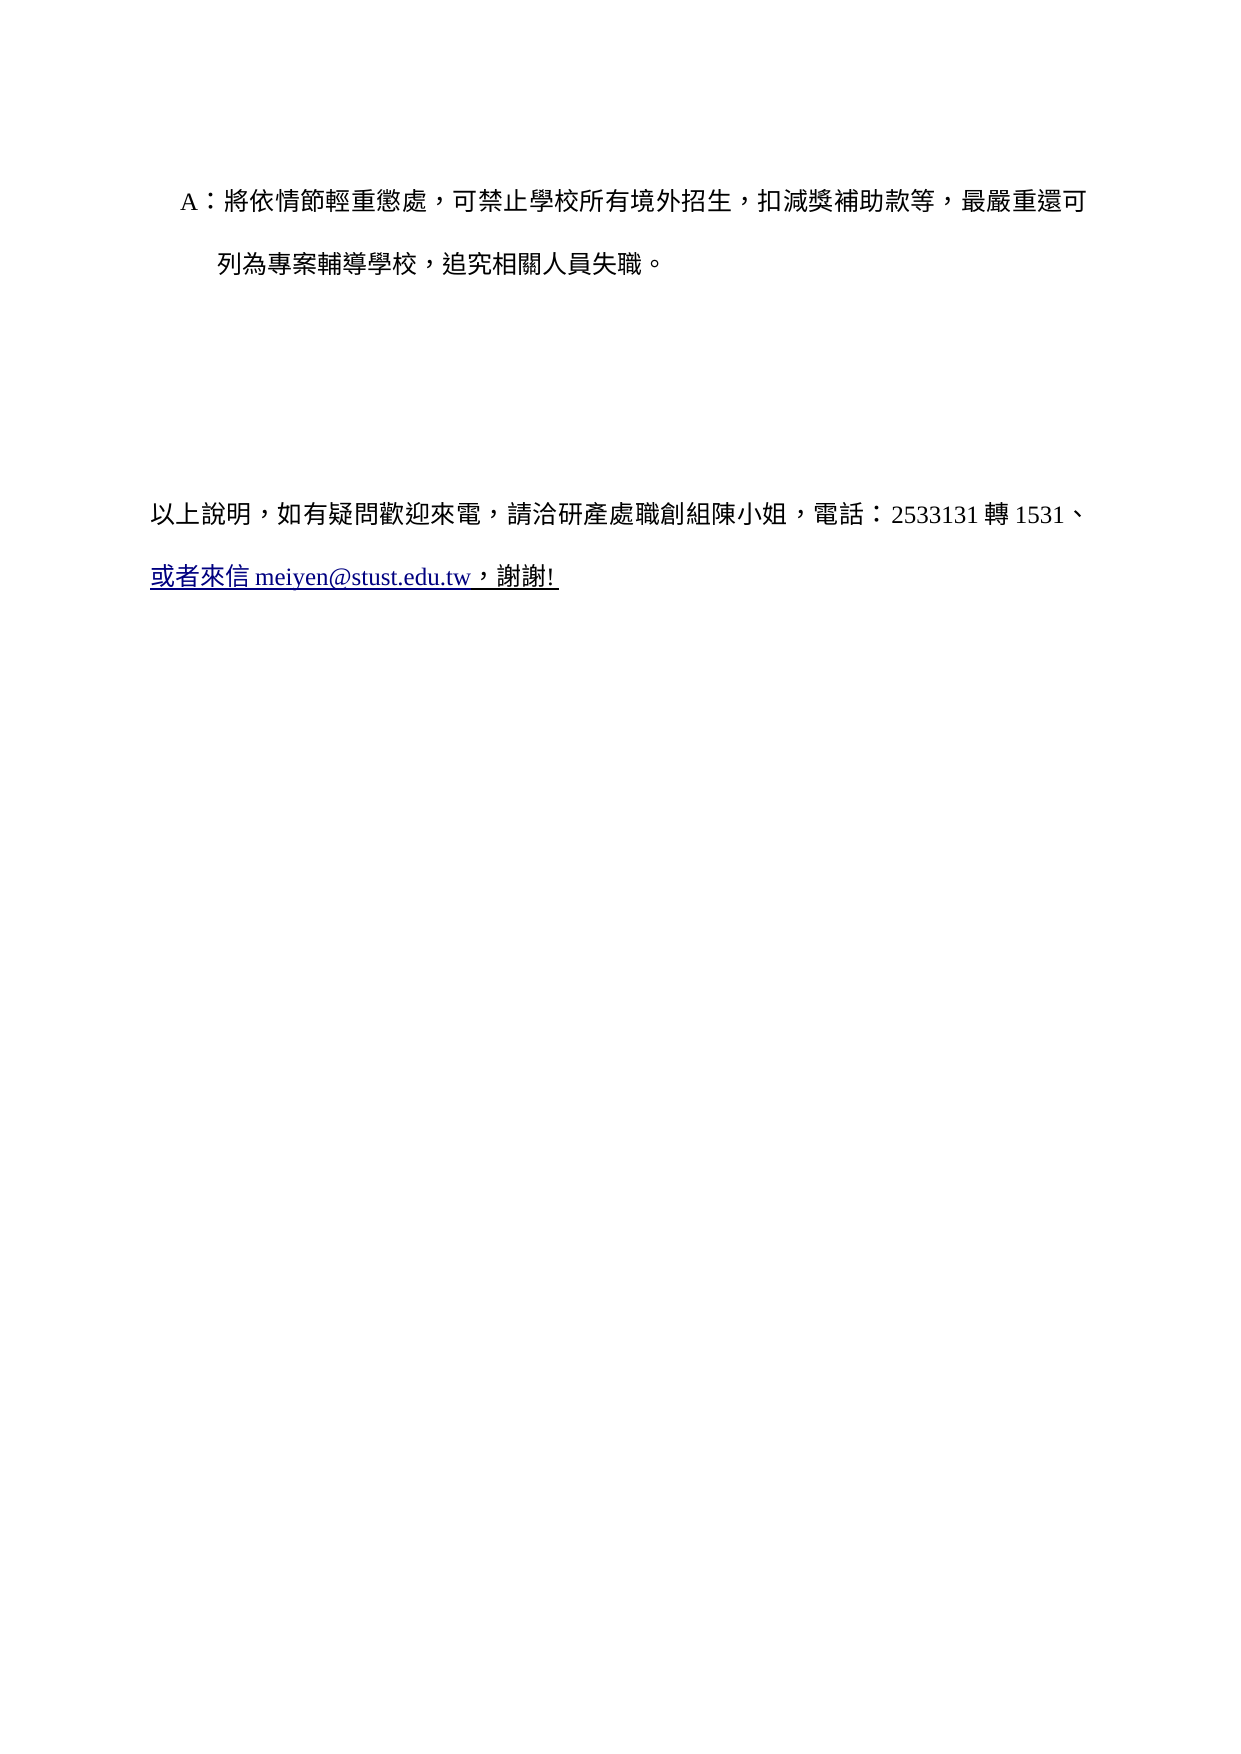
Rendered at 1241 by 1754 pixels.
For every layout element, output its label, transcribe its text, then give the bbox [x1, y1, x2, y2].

text A：將依情節輕重懲處，可禁止學校所有境外招生，扣減獎補助款等，最嚴重還可列為專案輔導學校，追究相關人員失職。 [180, 158, 1090, 283]
text 以上說明，如有疑問歡迎來電，請洽研產處職創組陳小姐，電話：2533131轉1531、或者來信meiyen@stust.edu.tw，謝謝! [150, 471, 1090, 596]
